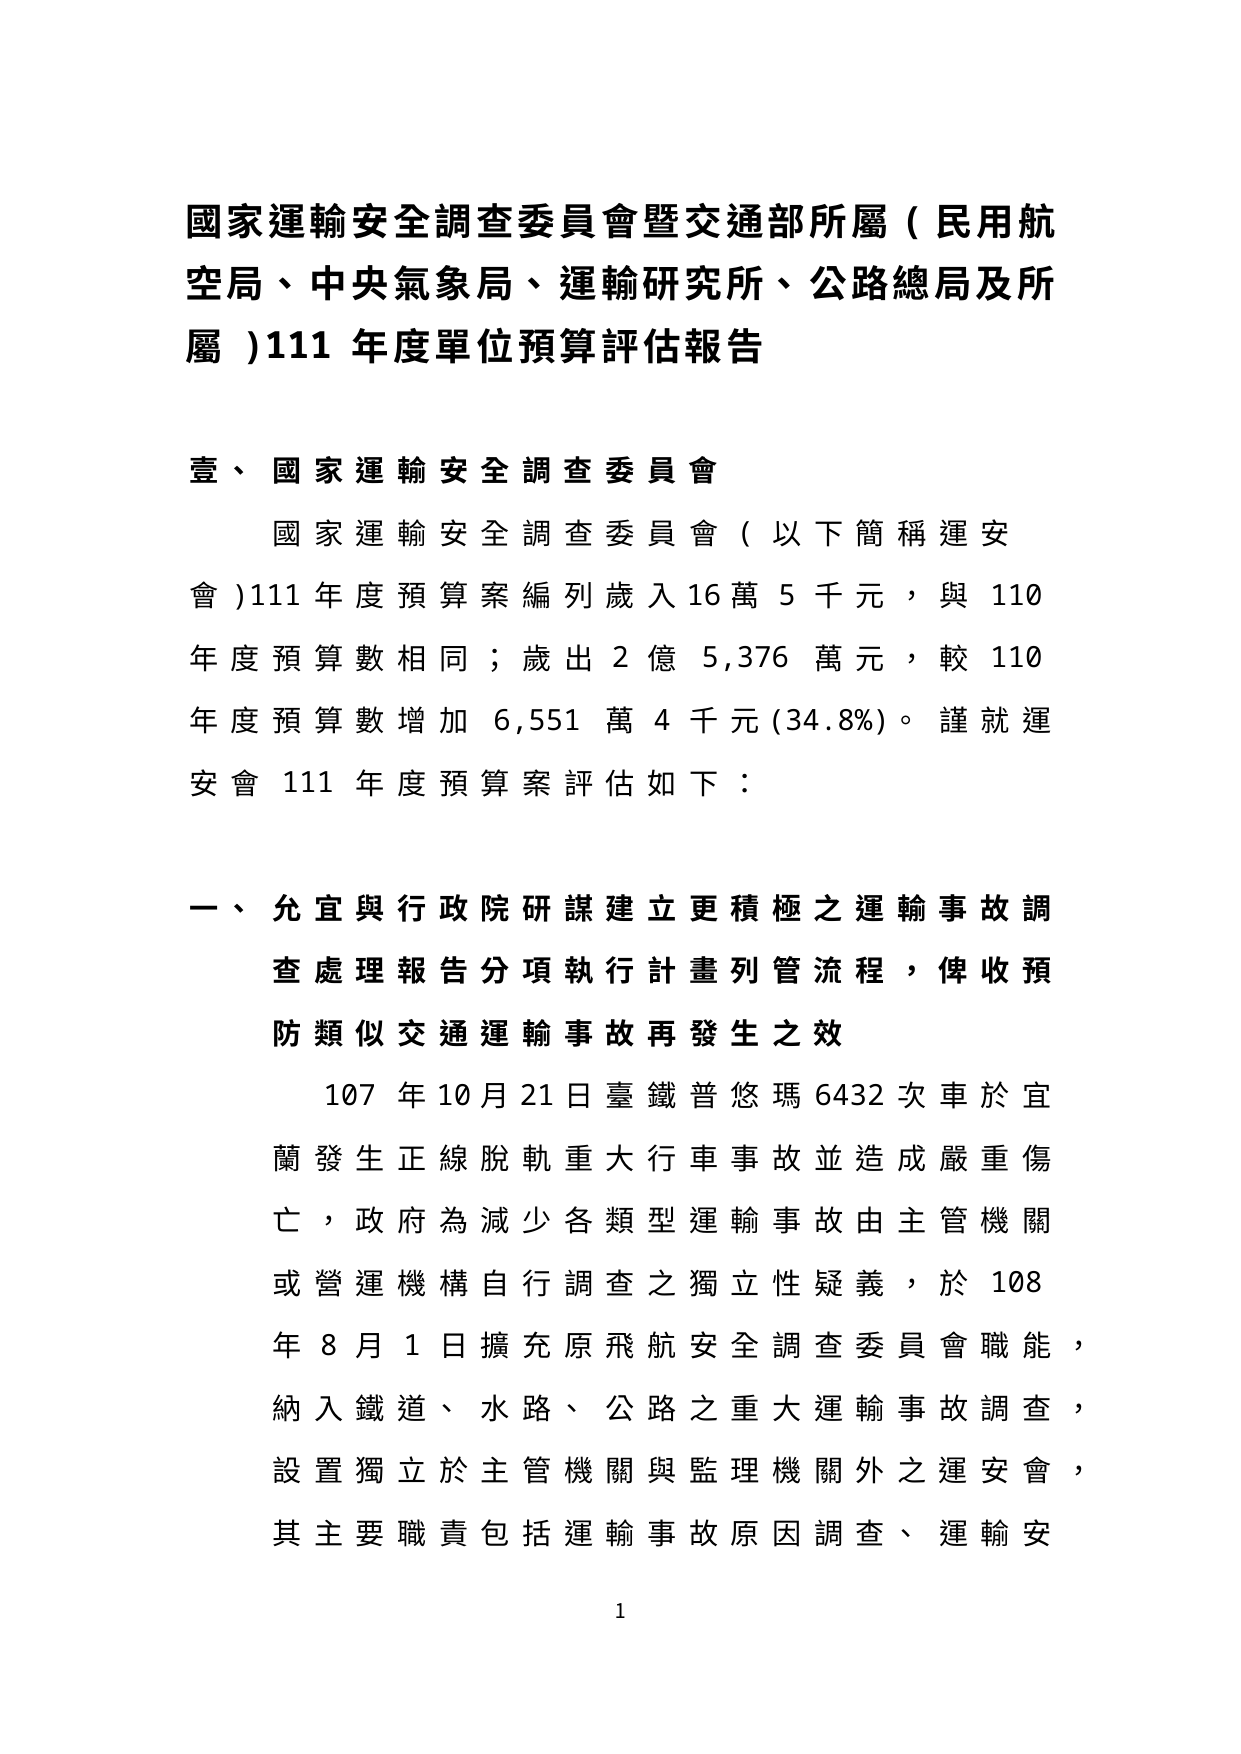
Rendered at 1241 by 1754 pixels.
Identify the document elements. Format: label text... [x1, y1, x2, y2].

text 壹、國家運輸安全調查委員會 [183, 427, 1058, 490]
text 國家運輸安全調查委員會(以下簡稱運安會)111年度預算案編列歲入16萬5千元，與110年度預算數相同；歲出2億5,376萬元，較110年度預算數增加6,551萬4千元(34.8%)。謹就運安會111年度預算案評估如下： [183, 490, 1058, 865]
text 107年10月21日臺鐵普悠瑪6432次車於宜蘭發生正線脫軌重大行車事故並造成嚴重傷亡，政府為減少各類型運輸事故由主管機關或營運機構自行調查之獨立性疑義，於108年8月1日擴充原飛航安全調查委員會職能，納入鐵道、水路、公路之重大運輸事故調查，設置獨立於主管機關與監理機關外之運安會，其主要職責包括運輸事故原因調查、運輸安全改善建議，以及追蹤改善建議後續之執行情形等。經查： [242, 1052, 1058, 1552]
text 國家運輸安全調查委員會暨交通部所屬(民用航空局、中央氣象局、運輸研究所、公路總局及所屬)111年度單位預算評估報告 [183, 177, 1058, 427]
text 一、允宜與行政院研謀建立更積極之運輸事故調查處理報告分項執行計畫列管流程，俾收預防類似交通運輸事故再發生之效 [183, 865, 1058, 1052]
